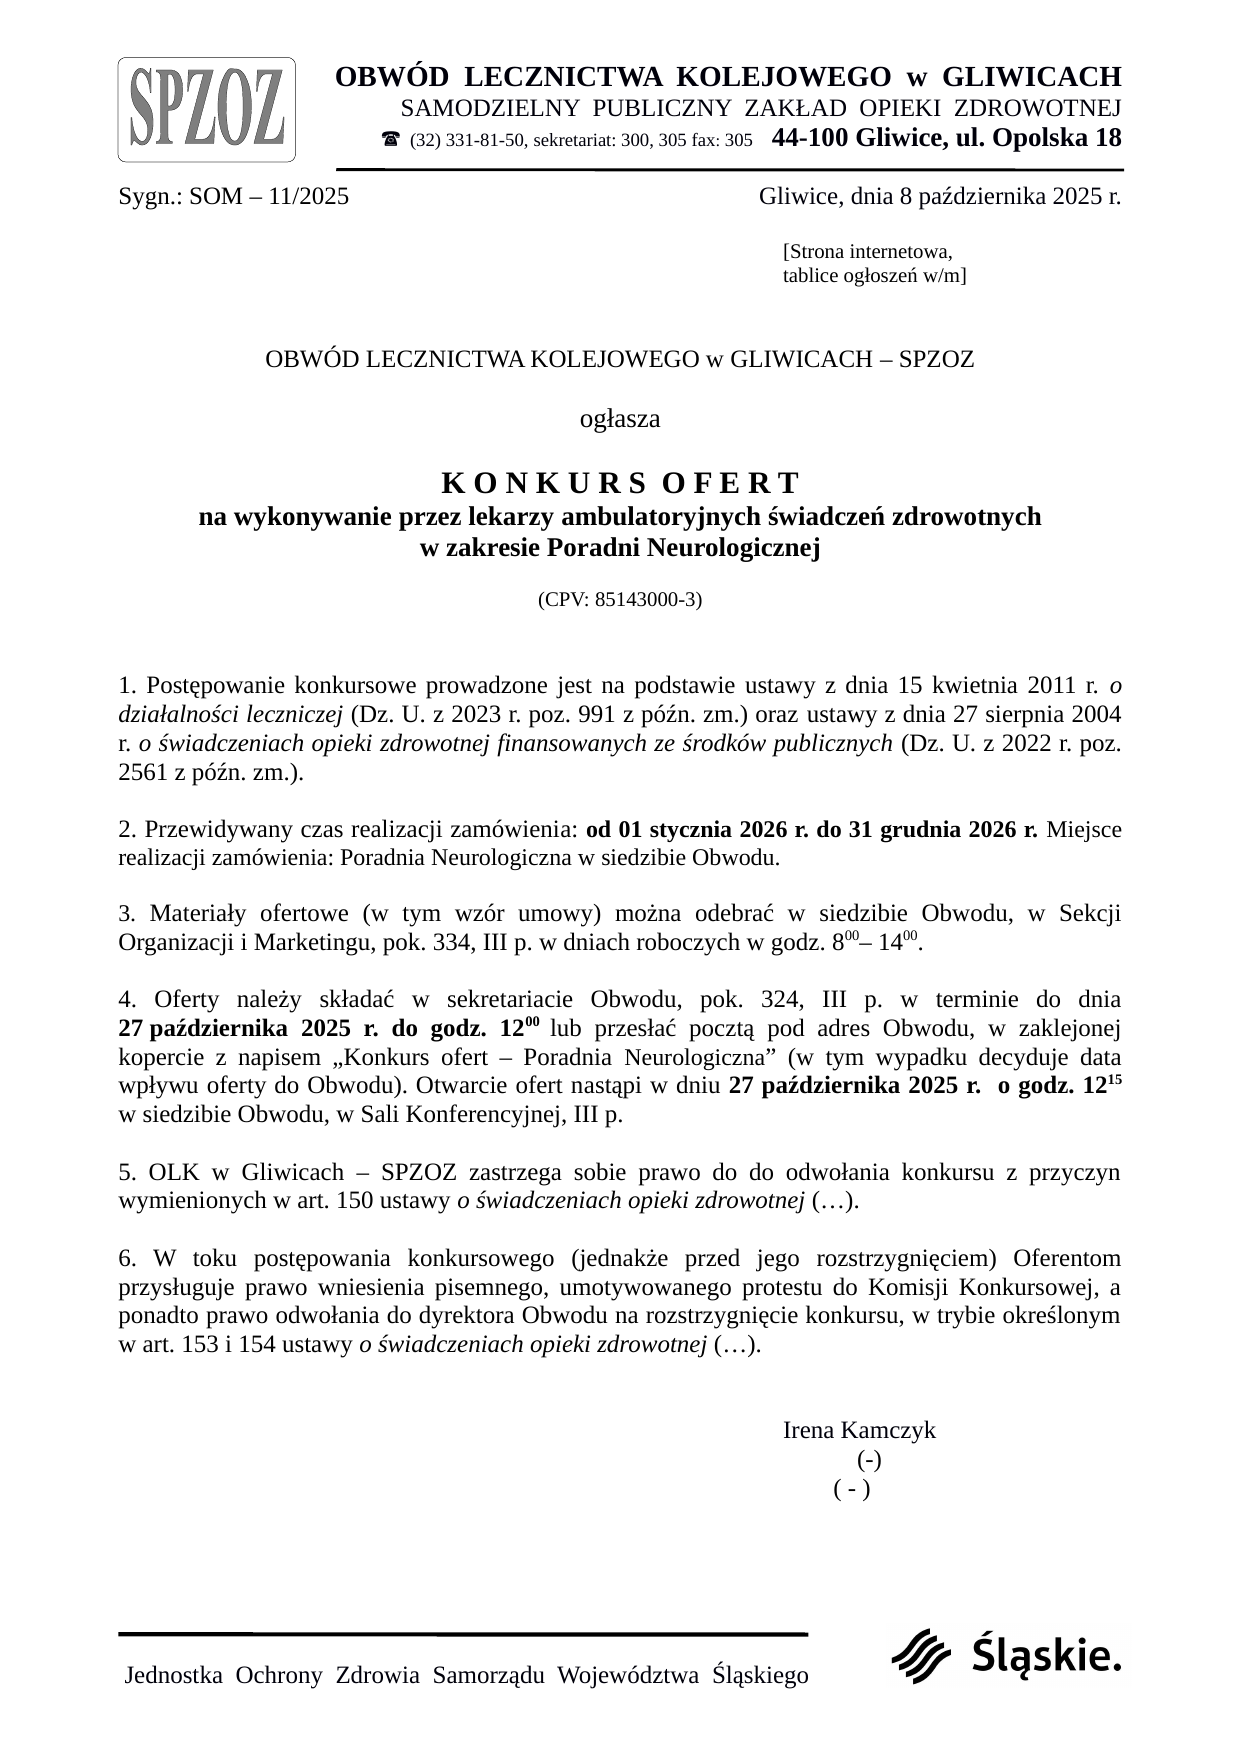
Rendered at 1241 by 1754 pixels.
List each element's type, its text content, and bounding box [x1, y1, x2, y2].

text 6. W toku postępowania konkursowego (jednakże przed jego rozstrzygnięciem) Oferentom przysługuje prawo wniesienia pisemnego, umotywowanego protestu do Komisji Konkursowej, a ponadto prawo odwołania do dyrektora Obwodu na rozstrzygnięcie konkursu, w trybie określonym w art. 153 i 154 ustawy o świadczeniach opieki zdrowotnej (…). [118, 1243, 1122, 1358]
text 4. Oferty należy składać w sekretariacie Obwodu, pok. 324, III p. w terminie do dnia 27 października 2025 r. do godz. 1200 lub przesłać pocztą pod adres Obwodu, w zaklejonej kopercie z napisem „Konkurs ofert – Poradnia Neurologiczna” (w tym wypadku decyduje data wpływu oferty do Obwodu). Otwarcie ofert nastąpi w dniu 27 października 2025 r. o godz. 1215 w siedzibie Obwodu, w Sali Konferencyjnej, III p. [118, 984, 1122, 1128]
text K O N K U R S O F E R T [118, 464, 1122, 500]
text ☎ (32) 331-81-50, sekretariat: 300, 305 fax: 305 44-100 Gliwice, ul. Opolska 18 [296, 121, 1122, 152]
text Irena Kamczyk [118, 1416, 1122, 1444]
text SAMODZIELNY PUBLICZNY ZAKŁAD OPIEKI ZDROWOTNEJ [296, 93, 1122, 121]
text 3. Materiały ofertowe (w tym wzór umowy) można odebrać w siedzibie Obwodu, w Sekcji Organizacji i Marketingu, pok. 334, III p. w dniach roboczych w godz. 800– 1400. [118, 898, 1122, 956]
text 5. OLK w Gliwicach – SPZOZ zastrzega sobie prawo do do odwołania konkursu z przyczyn wymienionych w art. 150 ustawy o świadczeniach opieki zdrowotnej (…). [118, 1157, 1122, 1214]
text OBWÓD LECZNICTWA KOLEJOWEGO w GLIWICACH [294, 59, 1122, 93]
text Sygn.: SOM – 11/2025 Gliwice, dnia 8 października 2025 r. [118, 181, 1122, 210]
text (CPV: 85143000-3) [118, 586, 1122, 611]
text ogłasza [118, 402, 1122, 433]
text OBWÓD LECZNICTWA KOLEJOWEGO w GLIWICACH – SPZOZ [118, 344, 1122, 373]
picture [886, 1623, 1133, 1688]
text 2. Przewidywany czas realizacji zamówienia: od 01 stycznia 2026 r. do 31 grudnia 2026 r. Miejsce realizacji zamówienia: Poradnia Neurologiczna w siedzibie Obwodu. [118, 814, 1122, 871]
text (-) ( - ) [118, 1444, 1122, 1502]
text w zakresie Poradni Neurologicznej [118, 531, 1122, 562]
text 1. Postępowanie konkursowe prowadzone jest na podstawie ustawy z dnia 15 kwietnia 2011 r. o działalności leczniczej (Dz. U. z 2023 r. poz. 991 z późn. zm.) oraz ustawy z dnia 27 sierpnia 2004 r. o świadczeniach opieki zdrowotnej finansowanych ze środków publicznych (Dz. U. z 2022 r. poz. 2561 z późn. zm.). [118, 670, 1122, 785]
text [Strona internetowa, [118, 239, 1127, 263]
text [119, 121, 295, 152]
text tablice ogłoszeń w/m] [118, 263, 1127, 287]
text na wykonywanie przez lekarzy ambulatoryjnych świadczeń zdrowotnych [118, 500, 1122, 531]
text [119, 59, 295, 93]
